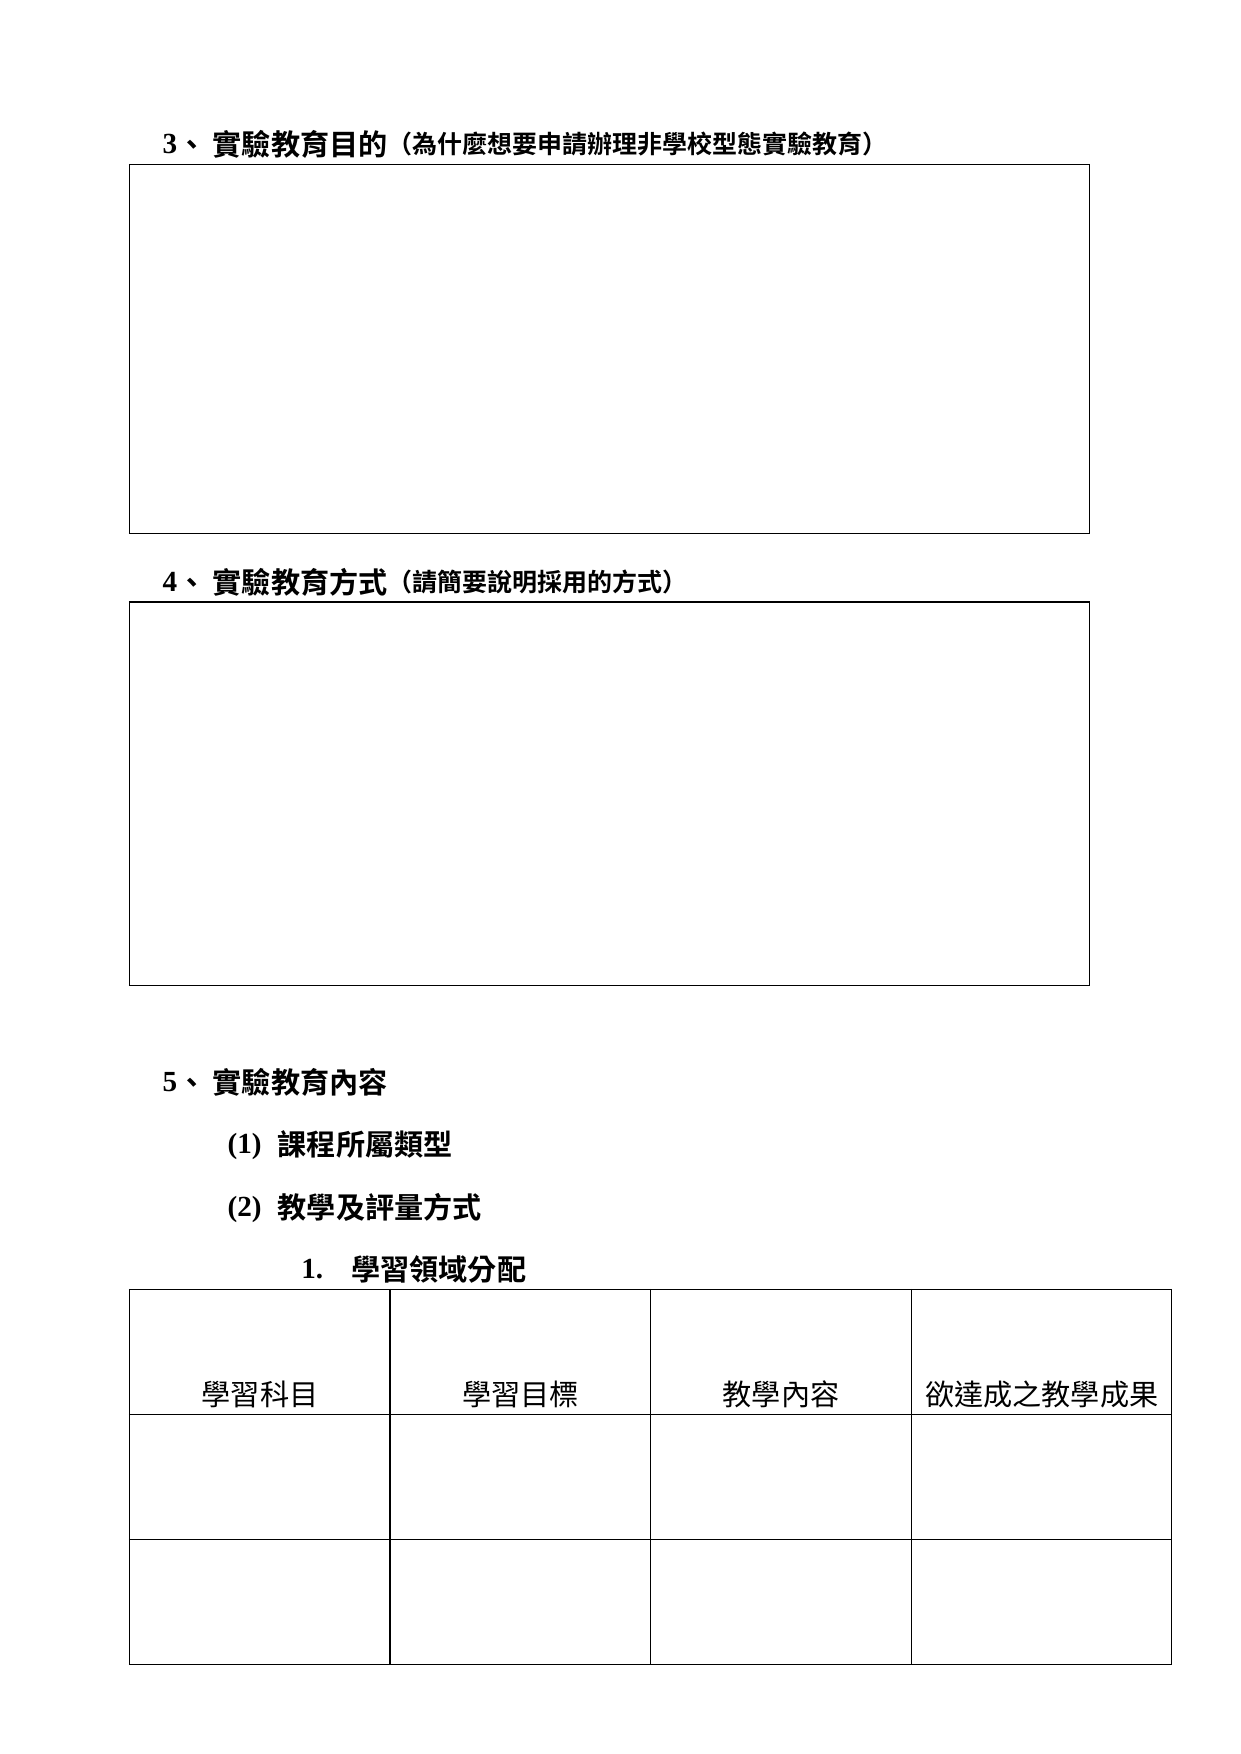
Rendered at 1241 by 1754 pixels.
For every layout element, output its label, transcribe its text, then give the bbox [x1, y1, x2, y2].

table_cell [391, 1540, 650, 1664]
table_cell [391, 1415, 650, 1539]
table_header [130, 603, 1089, 984]
list 實驗教育目的（為什麼想要申請辦理非學校型態實驗教育） [162, 101, 1181, 164]
list 教學及評量方式 [227, 1164, 1181, 1226]
table_cell [651, 1540, 911, 1664]
list 實驗教育方式（請簡要說明採用的方式） [162, 539, 1181, 601]
list 課程所屬類型 [227, 1101, 1181, 1164]
table_header 學習科目 [130, 1290, 389, 1414]
table_cell [130, 1415, 389, 1539]
table_header [130, 165, 1089, 533]
table_cell [912, 1540, 1171, 1664]
list 學習領域分配 [301, 1226, 1181, 1289]
list 實驗教育內容 [162, 1039, 1181, 1101]
table_cell [912, 1415, 1171, 1539]
table_cell [130, 1540, 389, 1664]
table_header 欲達成之教學成果 [912, 1290, 1171, 1414]
table_cell [651, 1415, 911, 1539]
table_header 教學內容 [651, 1290, 911, 1414]
table_header 學習目標 [391, 1290, 650, 1414]
